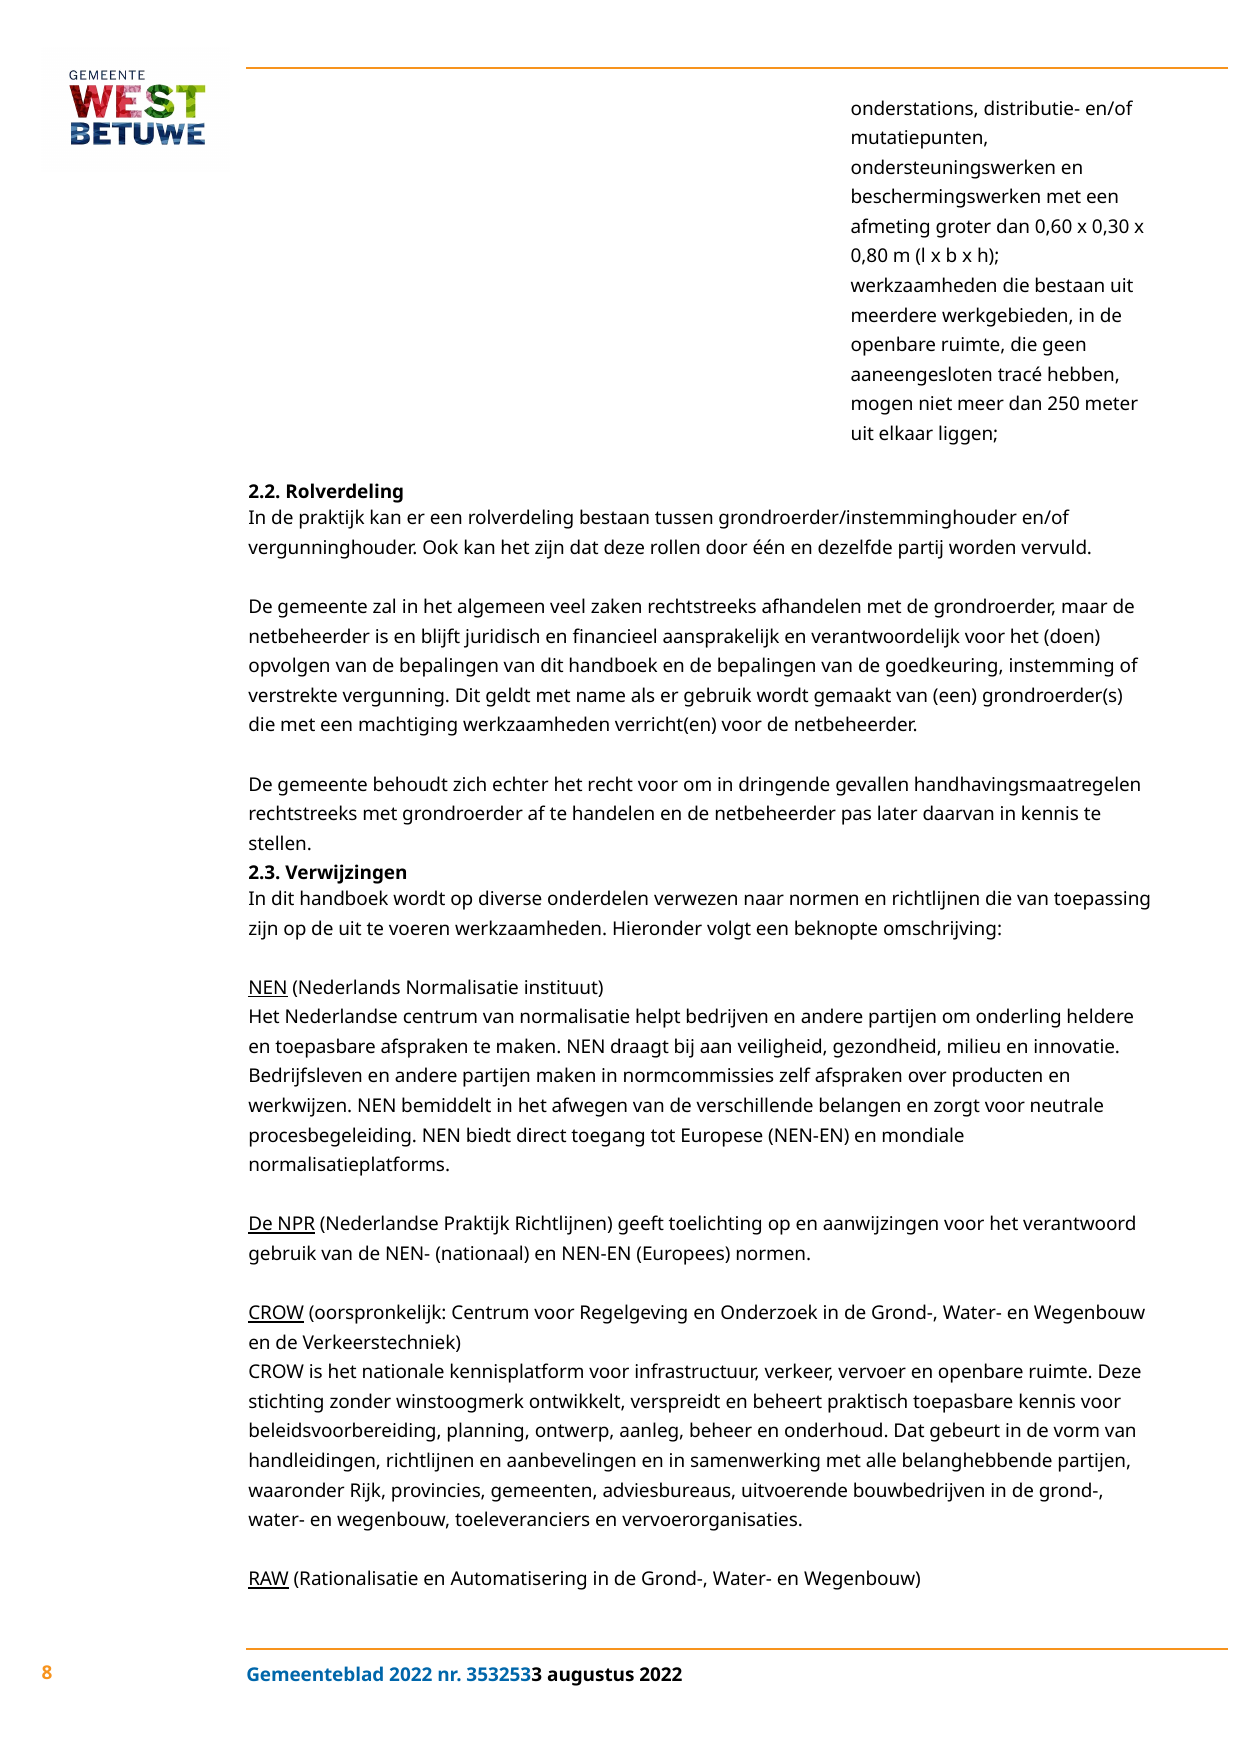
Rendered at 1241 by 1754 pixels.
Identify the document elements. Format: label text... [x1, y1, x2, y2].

text NEN (Nederlands Normalisatie instituut) [248, 974, 1152, 1000]
table_cell [248, 95, 549, 446]
text Bedrijfsleven en andere partijen maken in normcommissies zelf afspraken over producten en werkwijzen. NEN bemiddelt in het afwegen van de verschillende belangen en zorgt voor neutrale procesbegeleiding. NEN biedt direct toegang tot Europese (NEN-EN) en mondiale normalisatieplatforms. [248, 1063, 1152, 1177]
text 2.3. Verwijzingen [248, 859, 1152, 885]
text RAW (Rationalisatie en Automatisering in de Grond-, Water- en Wegenbouw) [248, 1566, 1152, 1591]
text In dit handboek wordt op diverse onderdelen verwezen naar normen en richtlijnen die van toepassing zijn op de uit te voeren werkzaamheden. Hieronder volgt een beknopte omschrijving: [248, 885, 1152, 941]
text 2.2. Rolverdeling [248, 479, 1152, 504]
table_cell onderstations, distributie- en/of mutatiepunten, ondersteuningswerken en beschermingswerken met een afmeting groter dan 0,60 x 0,30 x 0,80 m (l x b x h); werkzaamheden die bestaan uit meerdere werkgebieden, in de openbare ruimte, die geen aaneengesloten tracé hebben, mogen niet meer dan 250 meter uit elkaar liggen; [850, 95, 1152, 446]
text De gemeente zal in het algemeen veel zaken rechtstreeks afhandelen met de grondroerder, maar de netbeheerder is en blijft juridisch en financieel aansprakelijk en verantwoordelijk voor het (doen) opvolgen van de bepalingen van dit handboek en de bepalingen van de goedkeuring, instemming of verstrekte vergunning. Dit geldt met name als er gebruik wordt gemaakt van (een) grondroerder(s) die met een machtiging werkzaamheden verricht(en) voor de netbeheerder. [248, 593, 1152, 737]
text CROW is het nationale kennisplatform voor infrastructuur, verkeer, vervoer en openbare ruimte. Deze stichting zonder winstoogmerk ontwikkelt, verspreidt en beheert praktisch toepasbare kennis voor beleidsvoorbereiding, planning, ontwerp, aanleg, beheer en onderhoud. Dat gebeurt in de vorm van handleidingen, richtlijnen en aanbevelingen en in samenwerking met alle belanghebbende partijen, waaronder Rijk, provincies, gemeenten, adviesbureaus, uitvoerende bouwbedrijven in de grond-, water- en wegenbouw, toeleveranciers en vervoerorganisaties. [248, 1358, 1152, 1532]
text De gemeente behoudt zich echter het recht voor om in dringende gevallen handhavingsmaatregelen rechtstreeks met grondroerder af te handelen en de netbeheerder pas later daarvan in kennis te stellen. [248, 771, 1152, 856]
text De NPR (Nederlandse Praktijk Richtlijnen) geeft toelichting op en aanwijzingen voor het verantwoord gebruik van de NEN- (nationaal) en NEN-EN (Europees) normen. [248, 1211, 1152, 1266]
picture [41, 47, 231, 172]
table_cell [549, 95, 850, 446]
text In de praktijk kan er een rolverdeling bestaan tussen grondroerder/instemminghouder en/of vergunninghouder. Ook kan het zijn dat deze rollen door één en dezelfde partij worden vervuld. [248, 504, 1152, 560]
text CROW (oorspronkelijk: Centrum voor Regelgeving en Onderzoek in de Grond-, Water- en Wegenbouw en de Verkeerstechniek) [248, 1299, 1152, 1355]
text Het Nederlandse centrum van normalisatie helpt bedrijven en andere partijen om onderling heldere en toepasbare afspraken te maken. NEN draagt bij aan veiligheid, gezondheid, milieu en innovatie. [248, 1003, 1152, 1059]
